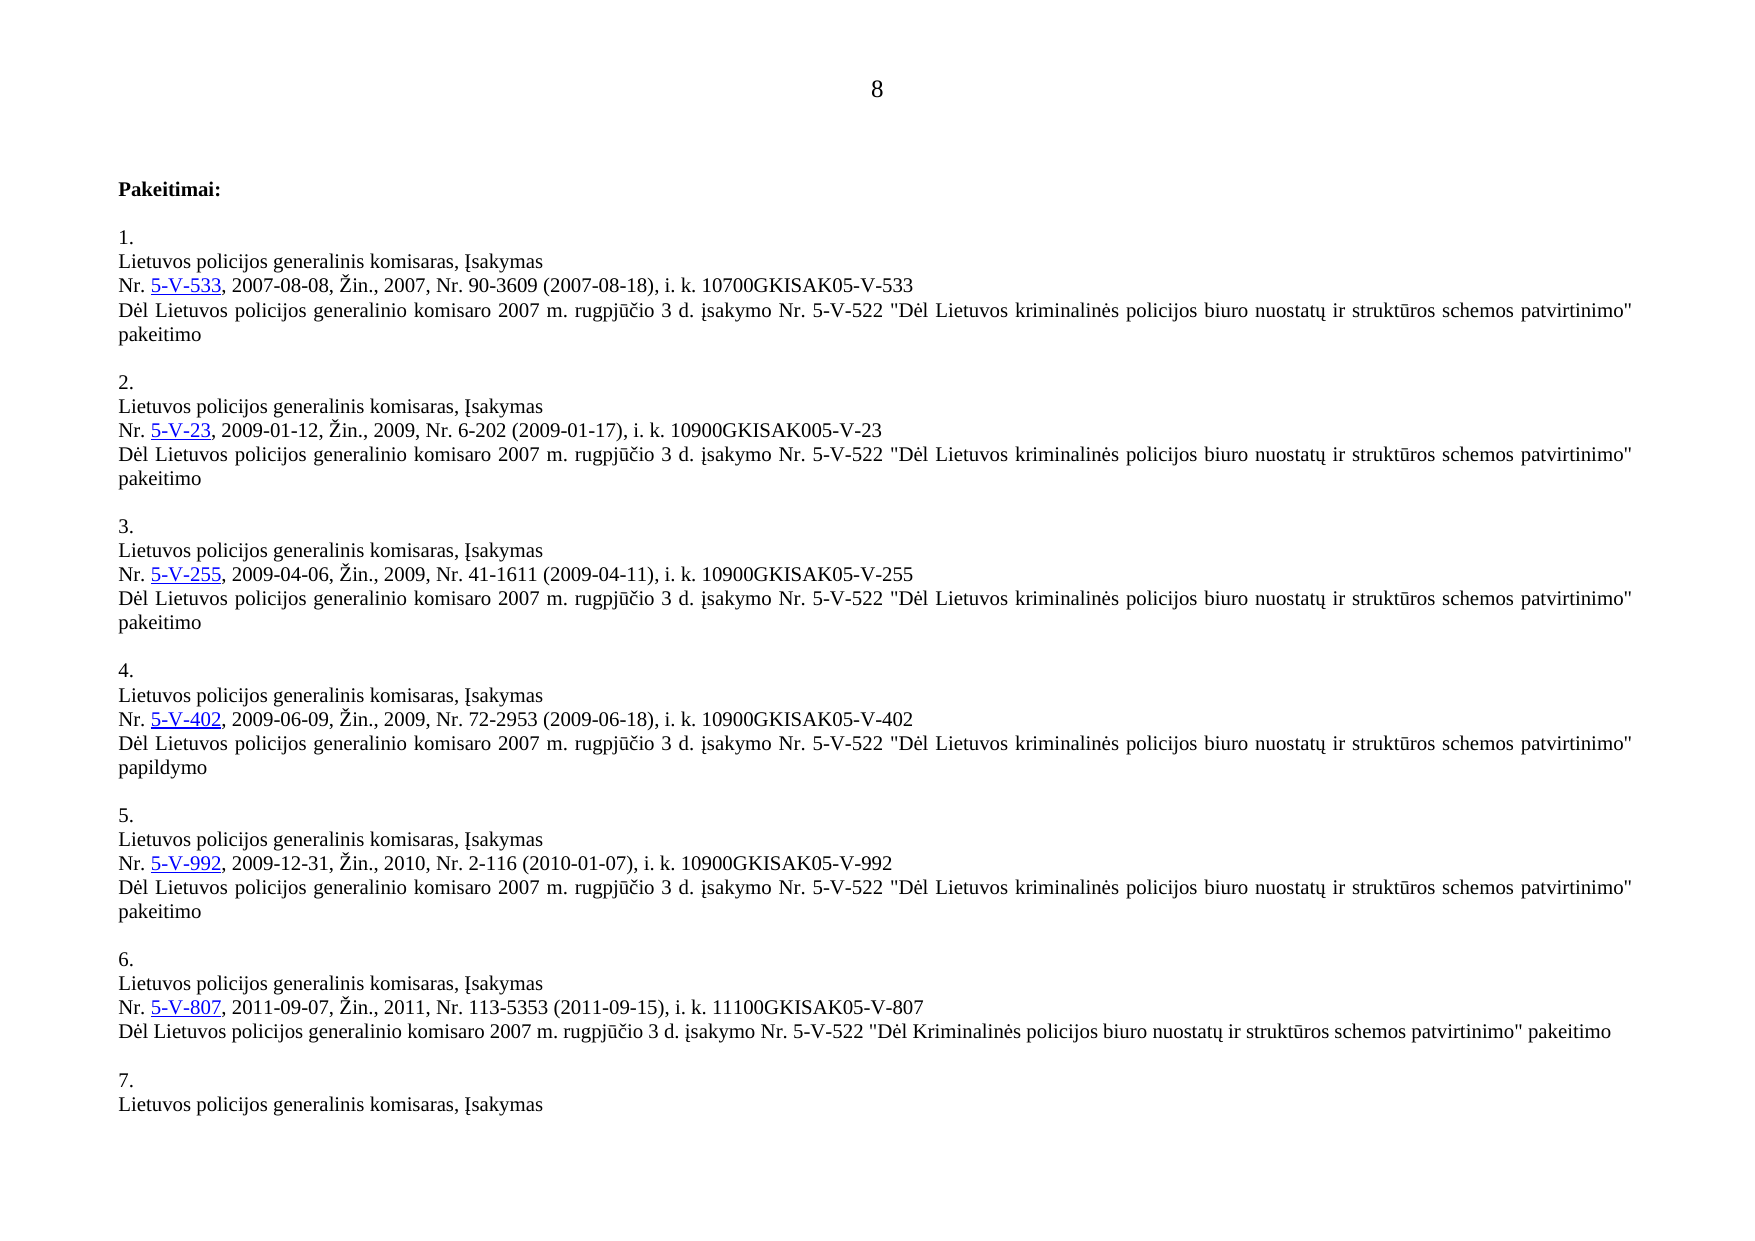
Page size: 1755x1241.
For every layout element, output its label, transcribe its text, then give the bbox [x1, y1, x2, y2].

text 1. [118, 225, 1636, 249]
text 7. [118, 1067, 1636, 1092]
text Lietuvos policijos generalinis komisaras, Įsakymas [118, 394, 1636, 418]
text Dėl Lietuvos policijos generalinio komisaro 2007 m. rugpjūčio 3 d. įsakymo Nr. 5-V-522 "Dėl Lietuvos kriminalinės policijos biuro nuostatų ir struktūros schemos patvirtinimo" pakeitimo [118, 297, 1636, 346]
text 2. [118, 370, 1636, 394]
text Nr. 5-V-807, 2011-09-07, Žin., 2011, Nr. 113-5353 (2011-09-15), i. k. 11100GKISAK05-V-807 [118, 995, 1636, 1019]
text Lietuvos policijos generalinis komisaras, Įsakymas [118, 1092, 1636, 1116]
text Nr. 5-V-255, 2009-04-06, Žin., 2009, Nr. 41-1611 (2009-04-11), i. k. 10900GKISAK05-V-255 [118, 562, 1636, 586]
text Dėl Lietuvos policijos generalinio komisaro 2007 m. rugpjūčio 3 d. įsakymo Nr. 5-V-522 "Dėl Lietuvos kriminalinės policijos biuro nuostatų ir struktūros schemos patvirtinimo" pakeitimo [118, 875, 1636, 923]
text Lietuvos policijos generalinis komisaras, Įsakymas [118, 249, 1636, 273]
text Dėl Lietuvos policijos generalinio komisaro 2007 m. rugpjūčio 3 d. įsakymo Nr. 5-V-522 "Dėl Lietuvos kriminalinės policijos biuro nuostatų ir struktūros schemos patvirtinimo" pakeitimo [118, 442, 1636, 490]
text Dėl Lietuvos policijos generalinio komisaro 2007 m. rugpjūčio 3 d. įsakymo Nr. 5-V-522 "Dėl Lietuvos kriminalinės policijos biuro nuostatų ir struktūros schemos patvirtinimo" pakeitimo [118, 586, 1636, 634]
text Lietuvos policijos generalinis komisaras, Įsakymas [118, 971, 1636, 995]
text Dėl Lietuvos policijos generalinio komisaro 2007 m. rugpjūčio 3 d. įsakymo Nr. 5-V-522 "Dėl Kriminalinės policijos biuro nuostatų ir struktūros schemos patvirtinimo" pakeitimo [118, 1019, 1636, 1043]
text 5. [118, 803, 1636, 827]
text 6. [118, 947, 1636, 971]
text Nr. 5-V-402, 2009-06-09, Žin., 2009, Nr. 72-2953 (2009-06-18), i. k. 10900GKISAK05-V-402 [118, 707, 1636, 731]
text Lietuvos policijos generalinis komisaras, Įsakymas [118, 538, 1636, 562]
text Pakeitimai: [118, 177, 1636, 201]
text Nr. 5-V-992, 2009-12-31, Žin., 2010, Nr. 2-116 (2010-01-07), i. k. 10900GKISAK05-V-992 [118, 851, 1636, 875]
text Lietuvos policijos generalinis komisaras, Įsakymas [118, 682, 1636, 707]
text 4. [118, 658, 1636, 682]
text Lietuvos policijos generalinis komisaras, Įsakymas [118, 827, 1636, 851]
text Nr. 5-V-23, 2009-01-12, Žin., 2009, Nr. 6-202 (2009-01-17), i. k. 10900GKISAK005-V-23 [118, 418, 1636, 442]
text 3. [118, 514, 1636, 538]
text Dėl Lietuvos policijos generalinio komisaro 2007 m. rugpjūčio 3 d. įsakymo Nr. 5-V-522 "Dėl Lietuvos kriminalinės policijos biuro nuostatų ir struktūros schemos patvirtinimo" papildymo [118, 731, 1636, 779]
text Nr. 5-V-533, 2007-08-08, Žin., 2007, Nr. 90-3609 (2007-08-18), i. k. 10700GKISAK05-V-533 [118, 273, 1636, 297]
